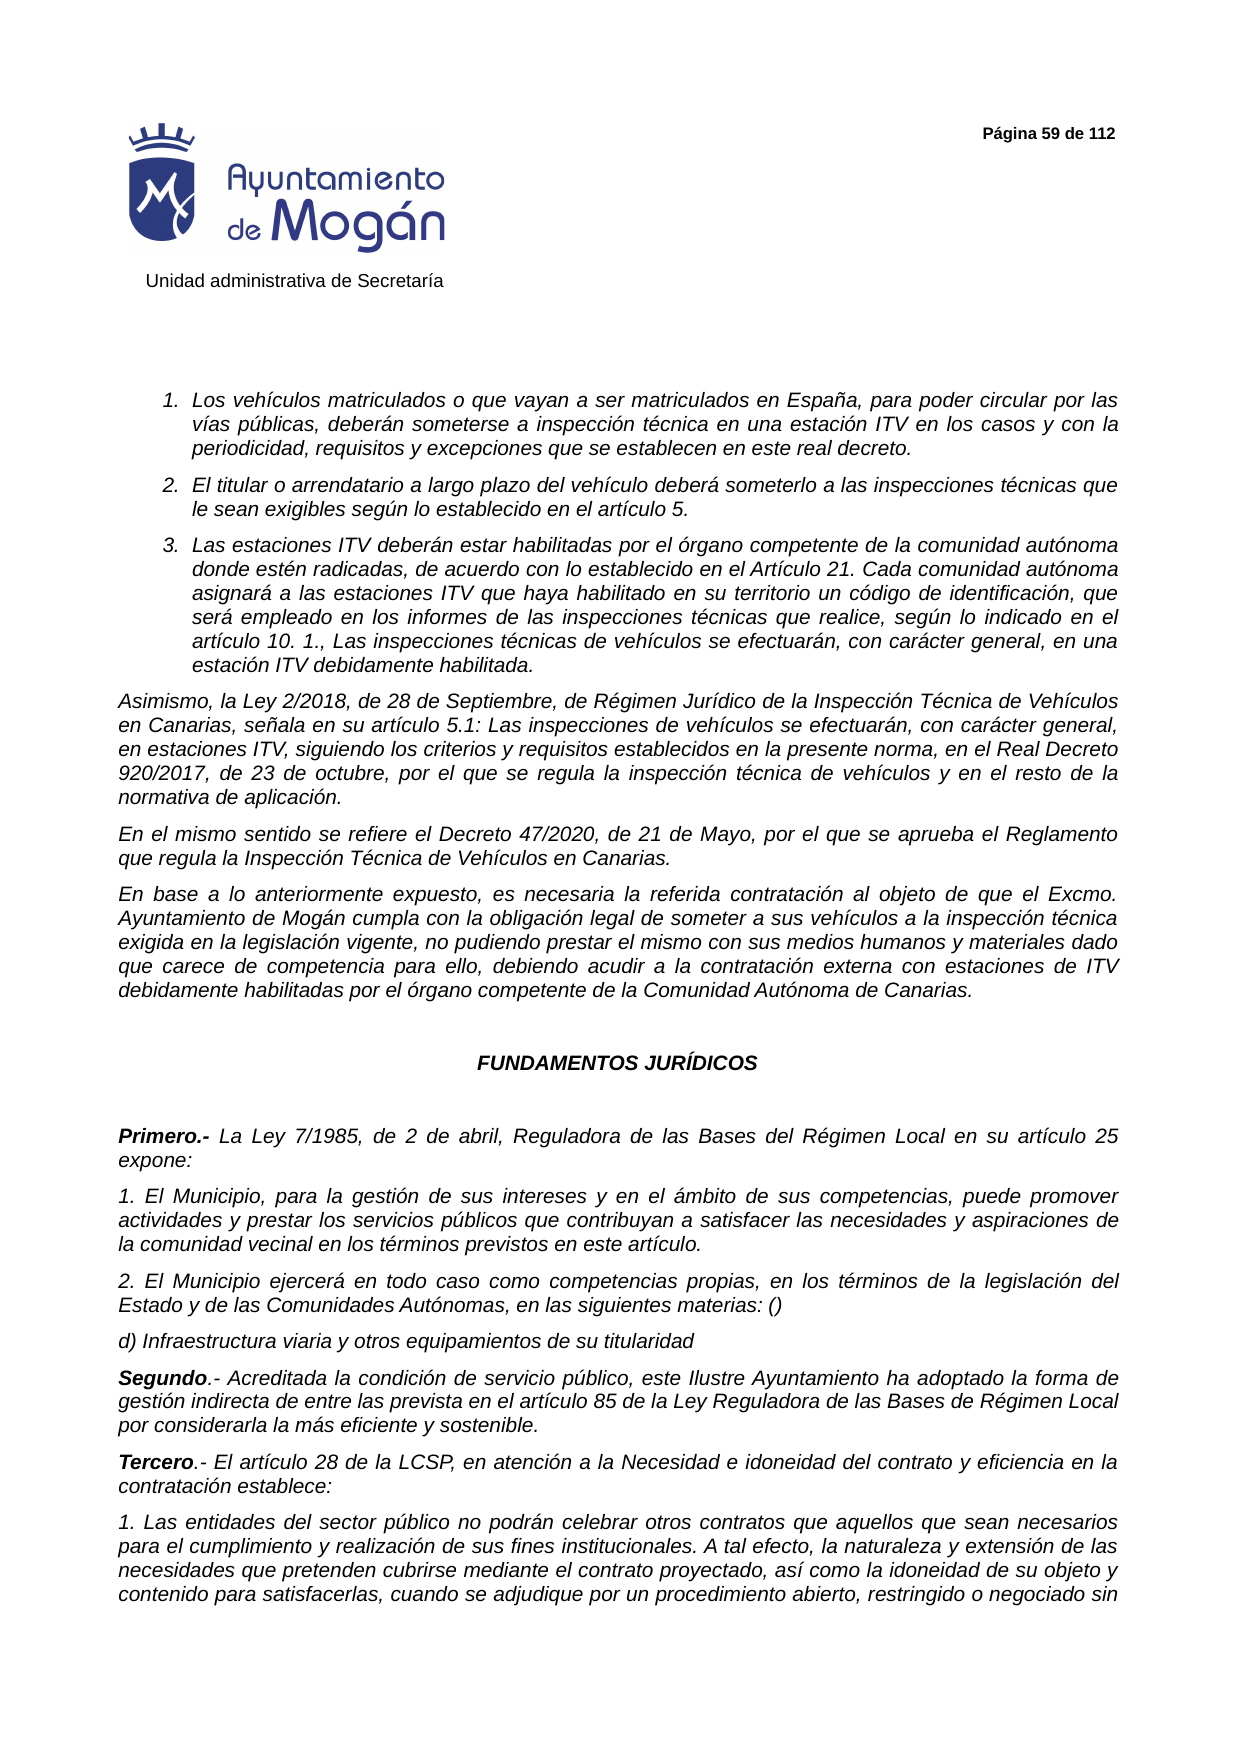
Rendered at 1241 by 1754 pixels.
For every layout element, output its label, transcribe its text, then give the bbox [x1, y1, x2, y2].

picture [128, 123, 445, 259]
text 1. Las entidades del sector público no podrán celebrar otros contratos que aquellos que sean necesarios para el cumplimiento y realización de sus fines institucionales. A tal efecto, la naturaleza y extensión de las necesidades que pretenden cubrirse mediante el contrato proyectado, así como la idoneidad de su objeto y contenido para satisfacerlas, cuando se adjudique por un procedimiento abierto, restringido o negociado sin [118, 1510, 1122, 1606]
text 1. El Municipio, para la gestión de sus intereses y en el ámbito de sus competencias, puede promover actividades y prestar los servicios públicos que contribuyan a satisfacer las necesidades y aspiraciones de la comunidad vecinal en los términos previstos en este artículo. [118, 1184, 1122, 1256]
text d) Infraestructura viaria y otros equipamientos de su titularidad [118, 1329, 1122, 1353]
list Las estaciones ITV deberán estar habilitadas por el órgano competente de la comunidad autónoma donde estén radicadas, de acuerdo con lo establecido en el Artículo 21. Cada comunidad autónoma asignará a las estaciones ITV que haya habilitado en su territorio un código de identificación, que será empleado en los informes de las inspecciones técnicas que realice, según lo indicado en el artículo 10. 1., Las inspecciones técnicas de vehículos se efectuarán, con carácter general, en una estación ITV debidamente habilitada. [162, 533, 1122, 677]
text 2. El Municipio ejercerá en todo caso como competencias propias, en los términos de la legislación del Estado y de las Comunidades Autónomas, en las siguientes materias: () [118, 1268, 1122, 1316]
text Asimismo, la Ley 2/2018, de 28 de Septiembre, de Régimen Jurídico de la Inspección Técnica de Vehículos en Canarias, señala en su artículo 5.1: Las inspecciones de vehículos se efectuarán, con carácter general, en estaciones ITV, siguiendo los criterios y requisitos establecidos en la presente norma, en el Real Decreto 920/2017, de 23 de octubre, por el que se regula la inspección técnica de vehículos y en el resto de la normativa de aplicación. [118, 689, 1122, 809]
text En el mismo sentido se refiere el Decreto 47/2020, de 21 de Mayo, por el que se aprueba el Reglamento que regula la Inspección Técnica de Vehículos en Canarias. [118, 822, 1122, 869]
list Los vehículos matriculados o que vayan a ser matriculados en España, para poder circular por las vías públicas, deberán someterse a inspección técnica en una estación ITV en los casos y con la periodicidad, requisitos y excepciones que se establecen en este real decreto. [162, 388, 1122, 460]
text Primero.- La Ley 7/1985, de 2 de abril, Reguladora de las Bases del Régimen Local en su artículo 25 expone: [118, 1124, 1122, 1172]
text Segundo.- Acreditada la condición de servicio público, este Ilustre Ayuntamiento ha adoptado la forma de gestión indirecta de entre las prevista en el artículo 85 de la Ley Reguladora de las Bases de Régimen Local por considerarla la más eficiente y sostenible. [118, 1365, 1122, 1437]
list El titular o arrendatario a largo plazo del vehículo deberá someterlo a las inspecciones técnicas que le sean exigibles según lo establecido en el artículo 5. [162, 473, 1122, 521]
text FUNDAMENTOS JURÍDICOS [118, 1051, 1122, 1075]
text En base a lo anteriormente expuesto, es necesaria la referida contratación al objeto de que el Excmo. Ayuntamiento de Mogán cumpla con la obligación legal de someter a sus vehículos a la inspección técnica exigida en la legislación vigente, no pudiendo prestar el mismo con sus medios humanos y materiales dado que carece de competencia para ello, debiendo acudir a la contratación externa con estaciones de ITV debidamente habilitadas por el órgano competente de la Comunidad Autónoma de Canarias. [118, 882, 1122, 1002]
text Tercero.- El artículo 28 de la LCSP, en atención a la Necesidad e idoneidad del contrato y eficiencia en la contratación establece: [118, 1450, 1122, 1498]
